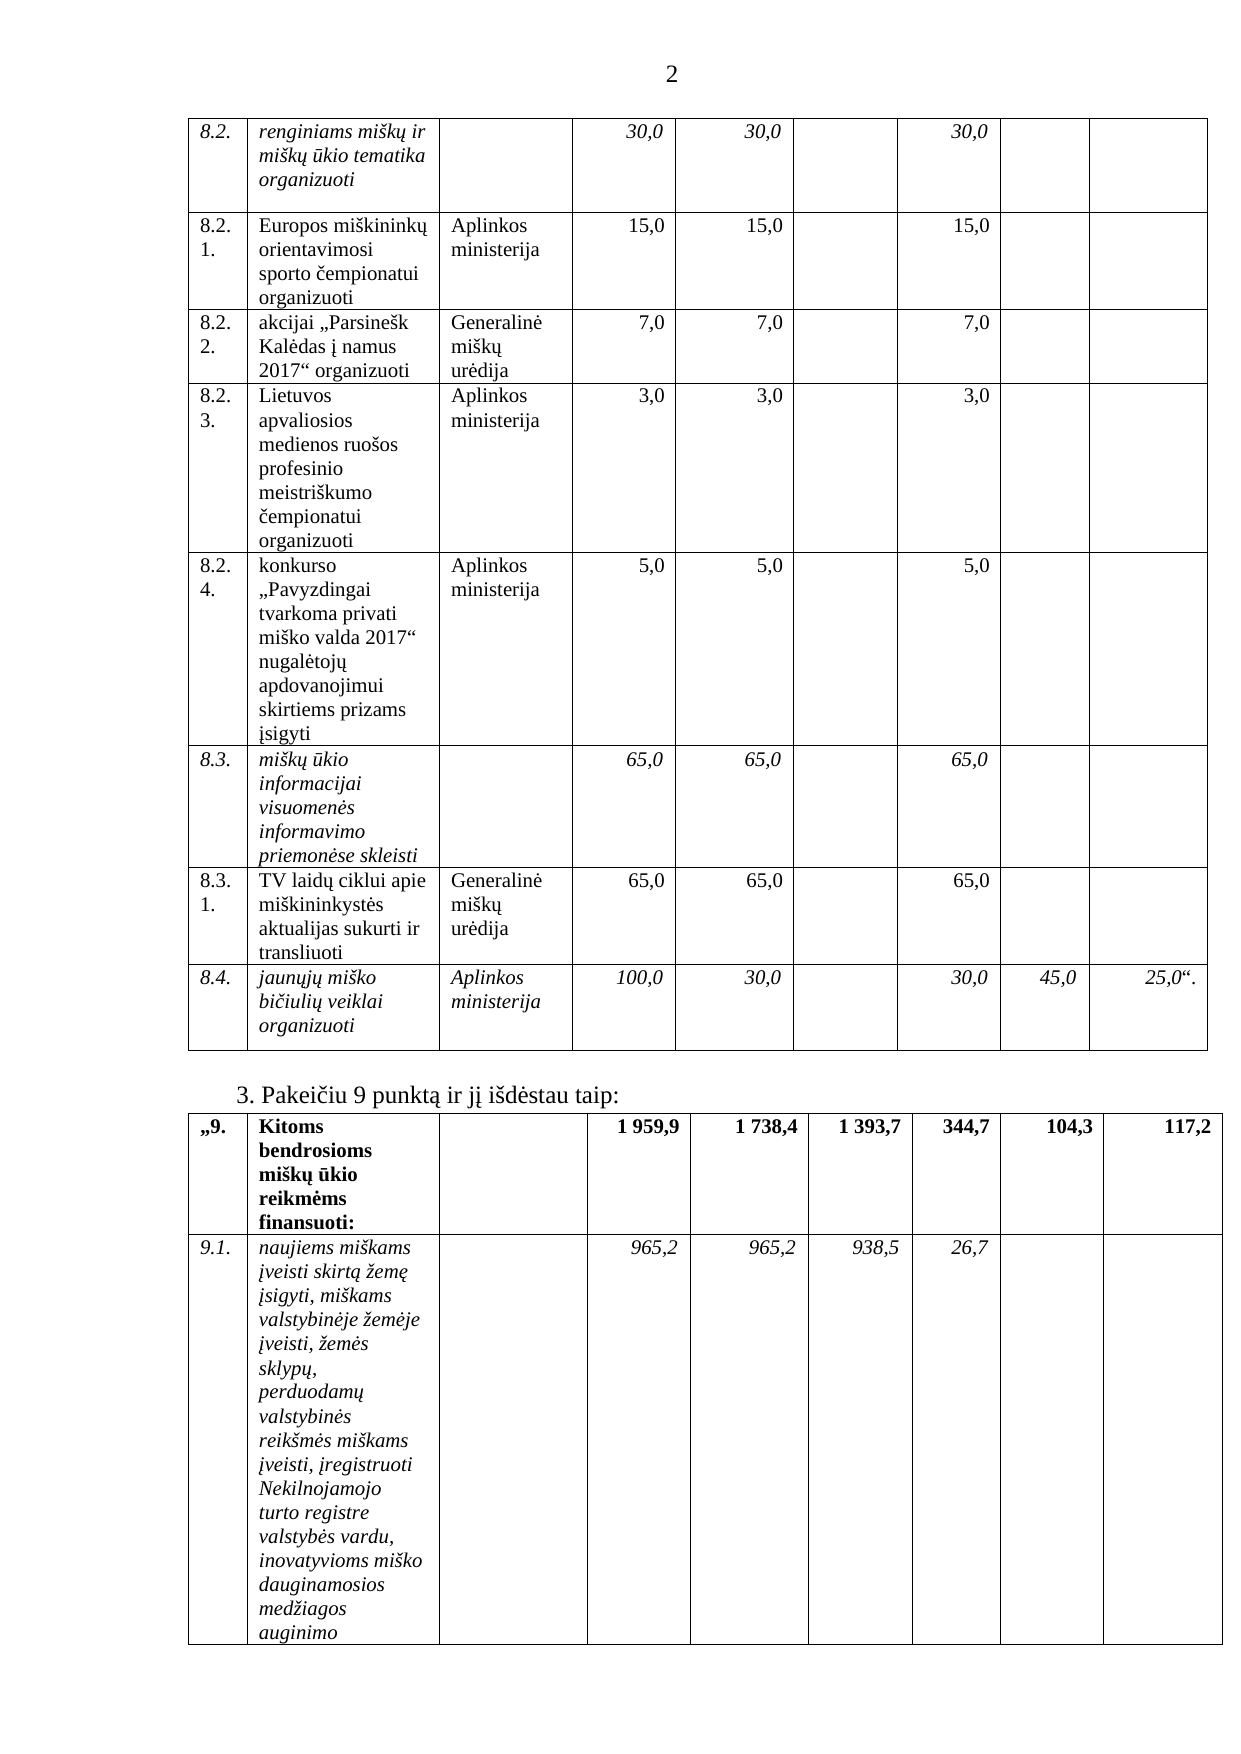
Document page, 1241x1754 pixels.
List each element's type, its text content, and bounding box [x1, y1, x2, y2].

table_cell 3,0 [898, 384, 1000, 552]
table_cell renginiams miškų ir miškų ūkio tematika organizuoti [248, 119, 439, 212]
table_cell [1090, 213, 1207, 309]
table_header 1 738,4 [691, 1114, 808, 1234]
table_cell [794, 310, 897, 382]
table_cell 938,5 [809, 1235, 912, 1644]
table_header 1 393,7 [809, 1114, 912, 1234]
table_cell 3,0 [573, 384, 675, 552]
table_cell 15,0 [676, 213, 793, 309]
table_cell 45,0 [1001, 965, 1089, 1050]
table_cell Aplinkos ministerija [440, 965, 572, 1050]
table_cell 965,2 [588, 1235, 690, 1644]
table_cell 65,0 [676, 746, 793, 867]
table_cell 65,0 [573, 746, 675, 867]
table_cell Aplinkos ministerija [440, 384, 572, 552]
table_cell 8.2.4. [189, 553, 247, 745]
table_cell 7,0 [898, 310, 1000, 382]
table_cell [794, 553, 897, 745]
table_cell Lietuvos apvaliosios medienos ruošos profesinio meistriškumo čempionatui organizuoti [248, 384, 439, 552]
table_cell Generalinė miškų urėdija [440, 310, 572, 382]
table_header 344,7 [913, 1114, 1000, 1234]
table_cell [1090, 119, 1207, 212]
table_cell [794, 119, 897, 212]
table_cell 5,0 [573, 553, 675, 745]
table_cell Europos miškininkų orientavimosi sporto čempionatui organizuoti [248, 213, 439, 309]
table_cell [1090, 868, 1207, 964]
table_header Kitoms bendrosioms miškų ūkio reikmėms finansuoti: [248, 1114, 439, 1234]
table_cell 65,0 [676, 868, 793, 964]
table_cell 7,0 [573, 310, 675, 382]
table_cell 30,0 [898, 119, 1000, 212]
table_cell [1001, 119, 1089, 212]
table_cell 65,0 [573, 868, 675, 964]
table_cell konkurso „Pavyzdingai tvarkoma privati miško valda 2017“ nugalėtojų apdovanojimui skirtiems prizams įsigyti [248, 553, 439, 745]
table_cell 5,0 [898, 553, 1000, 745]
table_cell 15,0 [573, 213, 675, 309]
table_header 104,3 [1001, 1114, 1103, 1234]
table_cell 8.2.3. [189, 384, 247, 552]
table_cell 30,0 [898, 965, 1000, 1050]
table_cell 30,0 [573, 119, 675, 212]
table_cell [1001, 213, 1089, 309]
table_cell 8.3. [189, 746, 247, 867]
table_cell 3,0 [676, 384, 793, 552]
table_cell 8.3.1. [189, 868, 247, 964]
table_cell jaunųjų miško bičiulių veiklai organizuoti [248, 965, 439, 1050]
table_cell [794, 384, 897, 552]
table_cell 26,7 [913, 1235, 1000, 1644]
table_cell 7,0 [676, 310, 793, 382]
table_cell 65,0 [898, 868, 1000, 964]
table_cell [1090, 746, 1207, 867]
table_cell 15,0 [898, 213, 1000, 309]
table_cell 30,0 [676, 119, 793, 212]
table_cell Aplinkos ministerija [440, 213, 572, 309]
table_cell 100,0 [573, 965, 675, 1050]
text 3. Pakeičiu 9 punktą ir jį išdėstau taip: [177, 1080, 1167, 1108]
table_cell Generalinė miškų urėdija [440, 868, 572, 964]
table_cell [1090, 384, 1207, 552]
table_cell [794, 868, 897, 964]
table_cell [440, 1235, 587, 1644]
table_cell 65,0 [898, 746, 1000, 867]
table_cell [440, 746, 572, 867]
table_cell 8.2.1. [189, 213, 247, 309]
table_cell 965,2 [691, 1235, 808, 1644]
table_cell 9.1. [189, 1235, 247, 1644]
table_cell naujiems miškams įveisti skirtą žemę įsigyti, miškams valstybinėje žemėje įveisti, žemės sklypų, perduodamų valstybinės reikšmės miškams įveisti, įregistruoti Nekilnojamojo turto registre valstybės vardu, inovatyvioms miško dauginamosios medžiagos auginimo [248, 1235, 439, 1644]
table_cell [1001, 384, 1089, 552]
table_cell 8.4. [189, 965, 247, 1050]
table_cell 25,0“. [1090, 965, 1207, 1050]
table_cell [794, 213, 897, 309]
table_cell [794, 746, 897, 867]
table_cell [1090, 310, 1207, 382]
table_header 1 959,9 [588, 1114, 690, 1234]
table_header [440, 1114, 587, 1234]
table_header 117,2 [1104, 1114, 1222, 1234]
table_cell [1001, 553, 1089, 745]
table_cell [1001, 746, 1089, 867]
table_cell TV laidų ciklui apie miškininkystės aktualijas sukurti ir transliuoti [248, 868, 439, 964]
table_cell [794, 965, 897, 1050]
table_cell akcijai „Parsinešk Kalėdas į namus 2017“ organizuoti [248, 310, 439, 382]
table_cell [1001, 310, 1089, 382]
table_cell 30,0 [676, 965, 793, 1050]
table_cell [1001, 1235, 1103, 1644]
table_cell 5,0 [676, 553, 793, 745]
table_cell 8.2. [189, 119, 247, 212]
table_header „9. [189, 1114, 247, 1234]
table_cell miškų ūkio informacijai visuomenės informavimo priemonėse skleisti [248, 746, 439, 867]
table_cell [440, 119, 572, 212]
table_cell [1104, 1235, 1222, 1644]
table_cell Aplinkos ministerija [440, 553, 572, 745]
table_cell [1090, 553, 1207, 745]
table_cell [1001, 868, 1089, 964]
table_cell 8.2.2. [189, 310, 247, 382]
